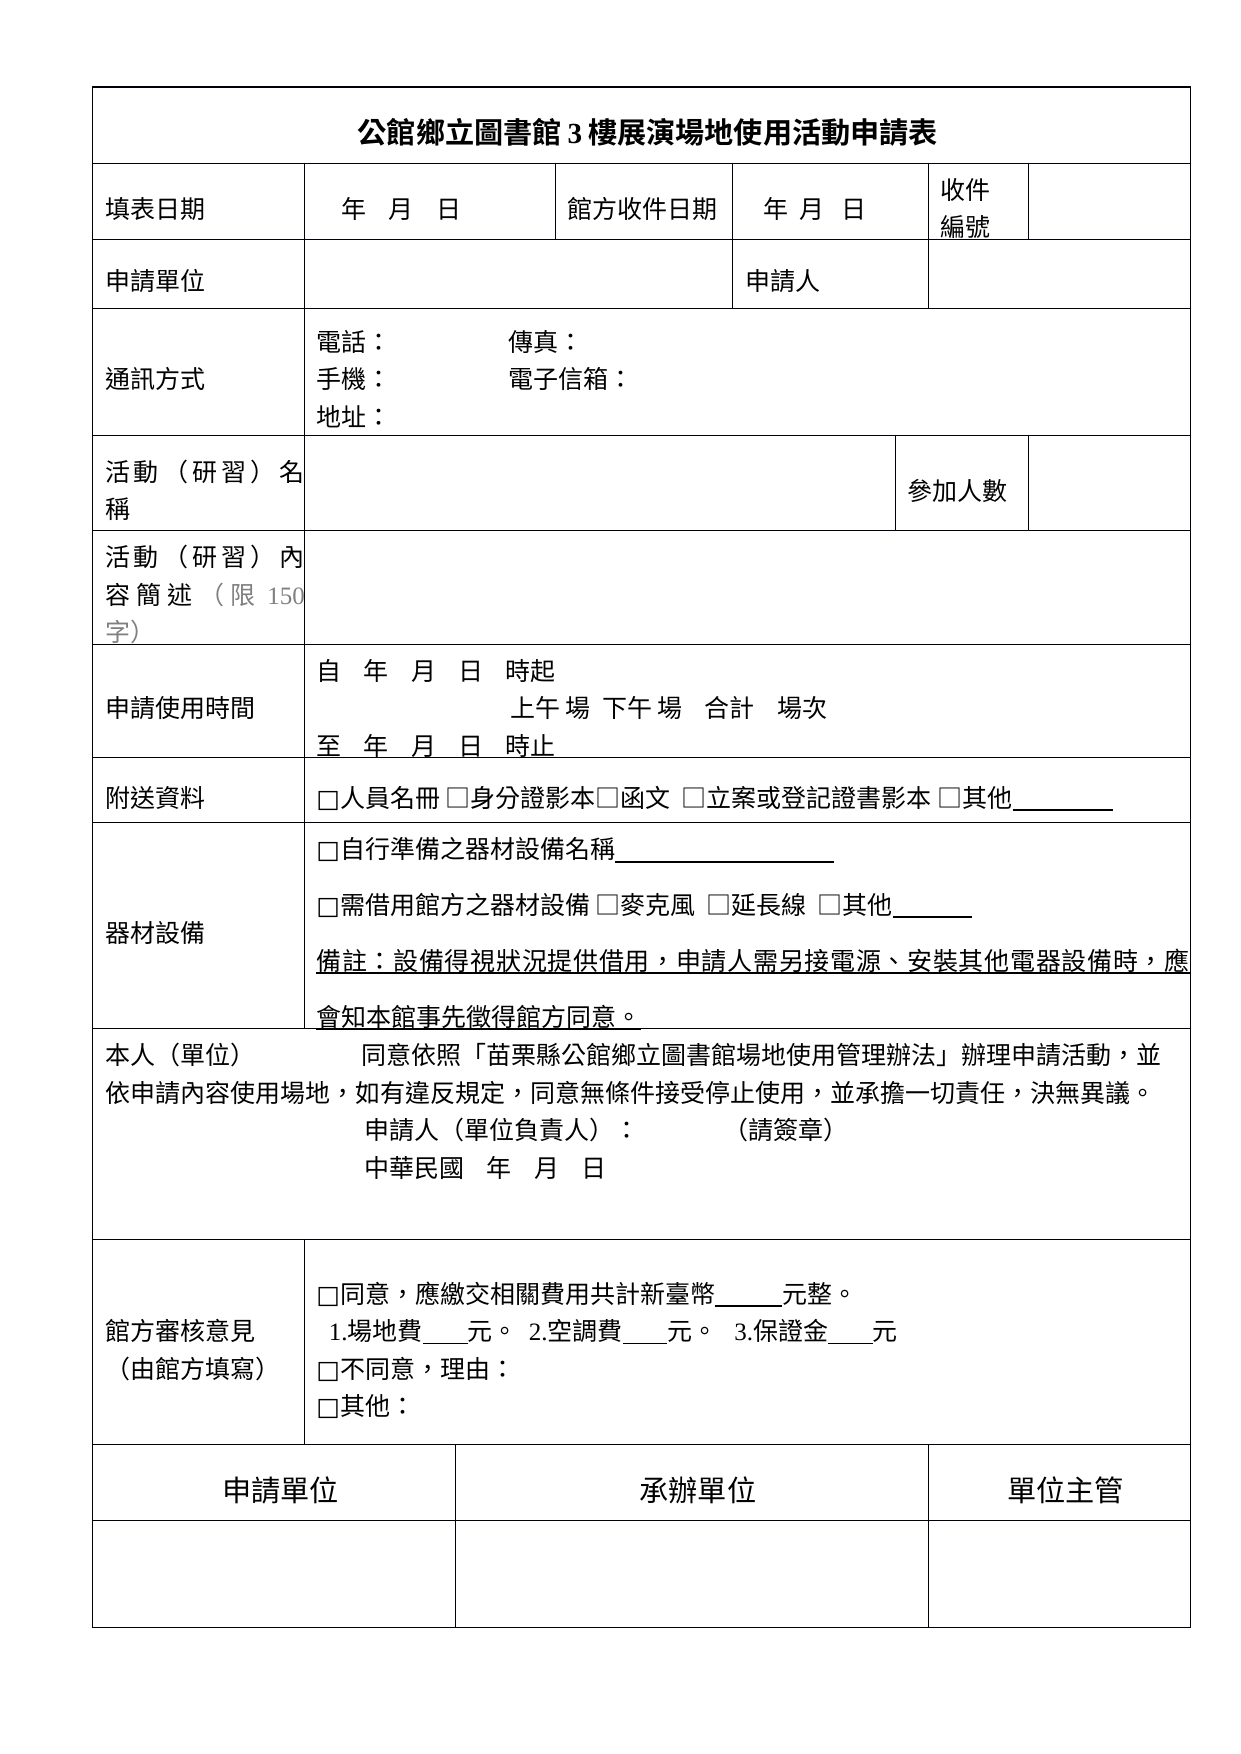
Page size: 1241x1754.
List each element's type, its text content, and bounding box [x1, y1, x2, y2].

table_cell 承辦單位 [456, 1445, 928, 1520]
table_cell 申請使用時間 [93, 645, 304, 757]
table_cell 申請單位 [93, 1445, 455, 1520]
table_cell 館方收件日期 [556, 164, 732, 238]
table_cell 填表日期 [93, 164, 304, 238]
table_cell [929, 1521, 1190, 1627]
table_cell 活動（研習）內容簡述（限150字） [93, 531, 304, 643]
table_cell [305, 436, 895, 530]
table_cell 申請人 [733, 240, 928, 308]
table_cell 參加人數 [896, 436, 1028, 530]
table_cell 單位主管 [929, 1445, 1190, 1520]
table_cell □同意，應繳交相關費用共計新臺幣 元整。 1.場地費 元。 2.空調費 元。 3.保證金 元 □不同意，理由： □其他： [305, 1240, 1190, 1444]
table_cell [1029, 164, 1190, 238]
table_cell □自行準備之器材設備名稱 □需借用館方之器材設備 □麥克風 □延長線 □其他 備註：設備得視狀況提供借用，申請人需另接電源、安裝其他電器設備時，應會知本館事先徵得館方同意。 [305, 823, 1190, 1028]
table_cell 通訊方式 [93, 309, 304, 435]
table_cell 本人（單位） 同意依照「苗栗縣公館鄉立圖書館場地使用管理辦法」辦理申請活動，並依申請內容使用場地，如有違反規定，同意無條件接受停止使用，並承擔一切責任，決無異議。 申請人（單位負責人）： （請簽章） 中華民國 年 月 日 [93, 1029, 1190, 1239]
table_cell 電話： 傳真： 手機： 電子信箱： 地址： [305, 309, 1190, 435]
table_cell [305, 531, 1190, 643]
table_header 公館鄉立圖書館3樓展演場地使用活動申請表 [93, 88, 1190, 162]
table_cell [305, 240, 732, 308]
table_cell 收件 編號 [929, 164, 1028, 238]
table_cell 年 月 日 [305, 164, 555, 238]
table_cell 申請單位 [93, 240, 304, 308]
table_cell [456, 1521, 928, 1627]
table_cell 器材設備 [93, 823, 304, 1028]
table_cell 活動（研習）名稱 [93, 436, 304, 530]
table_cell [93, 1521, 455, 1627]
table_cell [1029, 436, 1190, 530]
table_cell 年 月 日 [733, 164, 928, 238]
table_cell 附送資料 [93, 758, 304, 822]
table_cell 自 年 月 日 時起 上午 場 下午 場 合計 場次 至 年 月 日 時止 [305, 645, 1190, 757]
table_cell [929, 240, 1190, 308]
table_cell 館方審核意見 （由館方填寫） [93, 1240, 304, 1444]
table_cell □人員名冊 □身分證影本□函文 □立案或登記證書影本 □其他 [305, 758, 1190, 822]
